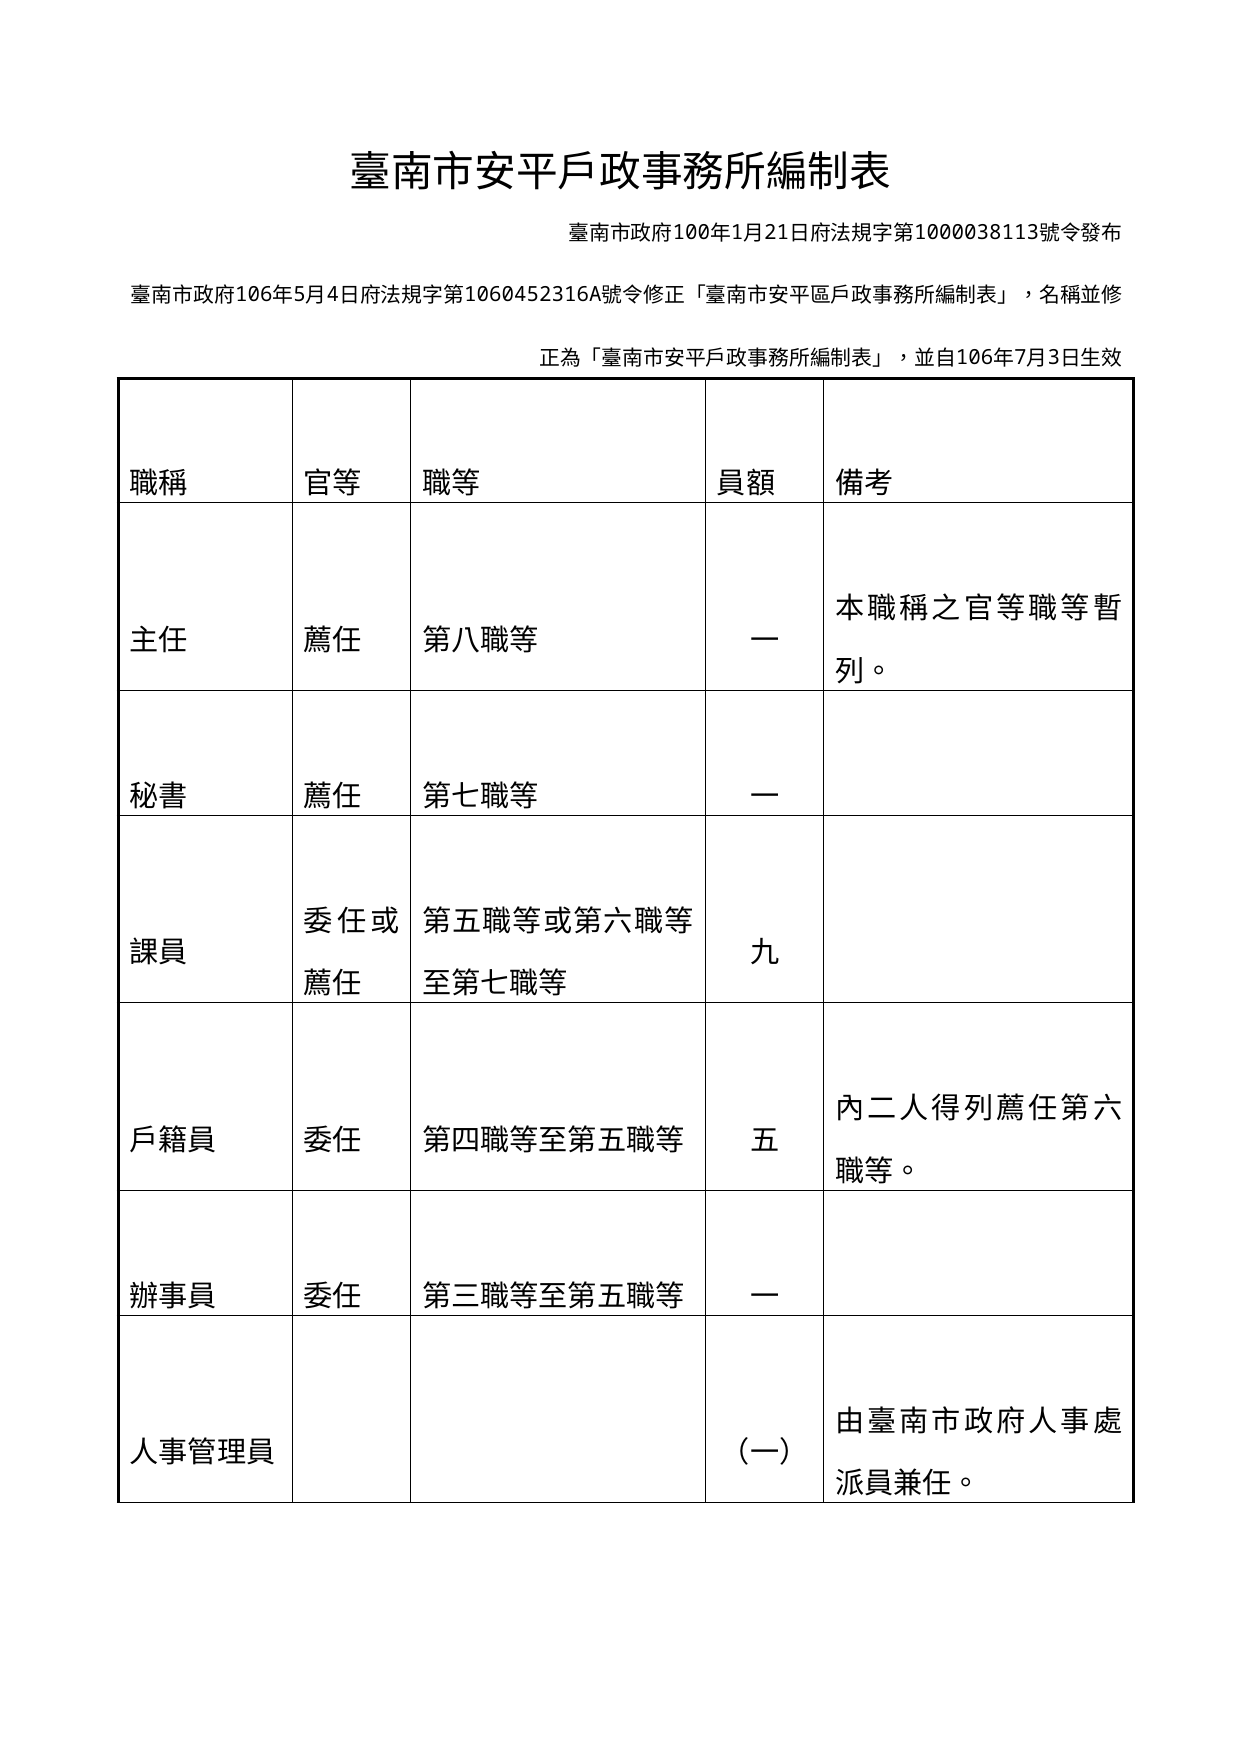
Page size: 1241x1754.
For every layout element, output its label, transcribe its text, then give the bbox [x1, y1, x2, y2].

table_cell 薦任 [293, 691, 410, 814]
table_cell 內二人得列薦任第六職等。 [824, 1003, 1132, 1189]
table_header 職等 [411, 380, 705, 502]
table_cell 一 [706, 691, 823, 814]
table_cell 由臺南市政府人事處派員兼任。 [824, 1316, 1132, 1502]
table_cell 第七職等 [411, 691, 705, 814]
table_header 員額 [706, 380, 823, 502]
table_cell 課員 [120, 816, 292, 1002]
table_header 職稱 [120, 380, 292, 502]
table_cell 一 [706, 1191, 823, 1314]
table_cell 委任或薦任 [293, 816, 410, 1002]
table_cell （一） [706, 1316, 823, 1502]
text 臺南市政府106年5月4日府法規字第1060452316A號令修正「臺南市安平區戶政事務所編制表」，名稱並修正為「臺南市安平戶政事務所編制表」，並自106年7月3日生效 [118, 252, 1122, 377]
table_cell 人事管理員 [120, 1316, 292, 1502]
table_cell [824, 691, 1132, 814]
table_cell 第五職等或第六職等至第七職等 [411, 816, 705, 1002]
table_cell 辦事員 [120, 1191, 292, 1314]
table_cell [824, 1191, 1132, 1314]
table_cell 主任 [120, 503, 292, 689]
table_cell 本職稱之官等職等暫列。 [824, 503, 1132, 689]
table_cell 第八職等 [411, 503, 705, 689]
table_header 官等 [293, 380, 410, 502]
table_cell 九 [706, 816, 823, 1002]
text 臺南市安平戶政事務所編制表 [118, 127, 1122, 189]
table_cell 戶籍員 [120, 1003, 292, 1189]
table_cell 第四職等至第五職等 [411, 1003, 705, 1189]
text 臺南市政府100年1月21日府法規字第1000038113號令發布 [118, 189, 1122, 252]
table_cell 委任 [293, 1191, 410, 1314]
table_cell [824, 816, 1132, 1002]
table_cell 五 [706, 1003, 823, 1189]
table_cell 第三職等至第五職等 [411, 1191, 705, 1314]
table_cell 一 [706, 503, 823, 689]
table_cell 薦任 [293, 503, 410, 689]
table_cell 秘書 [120, 691, 292, 814]
table_header 備考 [824, 380, 1132, 502]
table_cell 委任 [293, 1003, 410, 1189]
table_cell [293, 1316, 410, 1502]
table_cell [411, 1316, 705, 1502]
